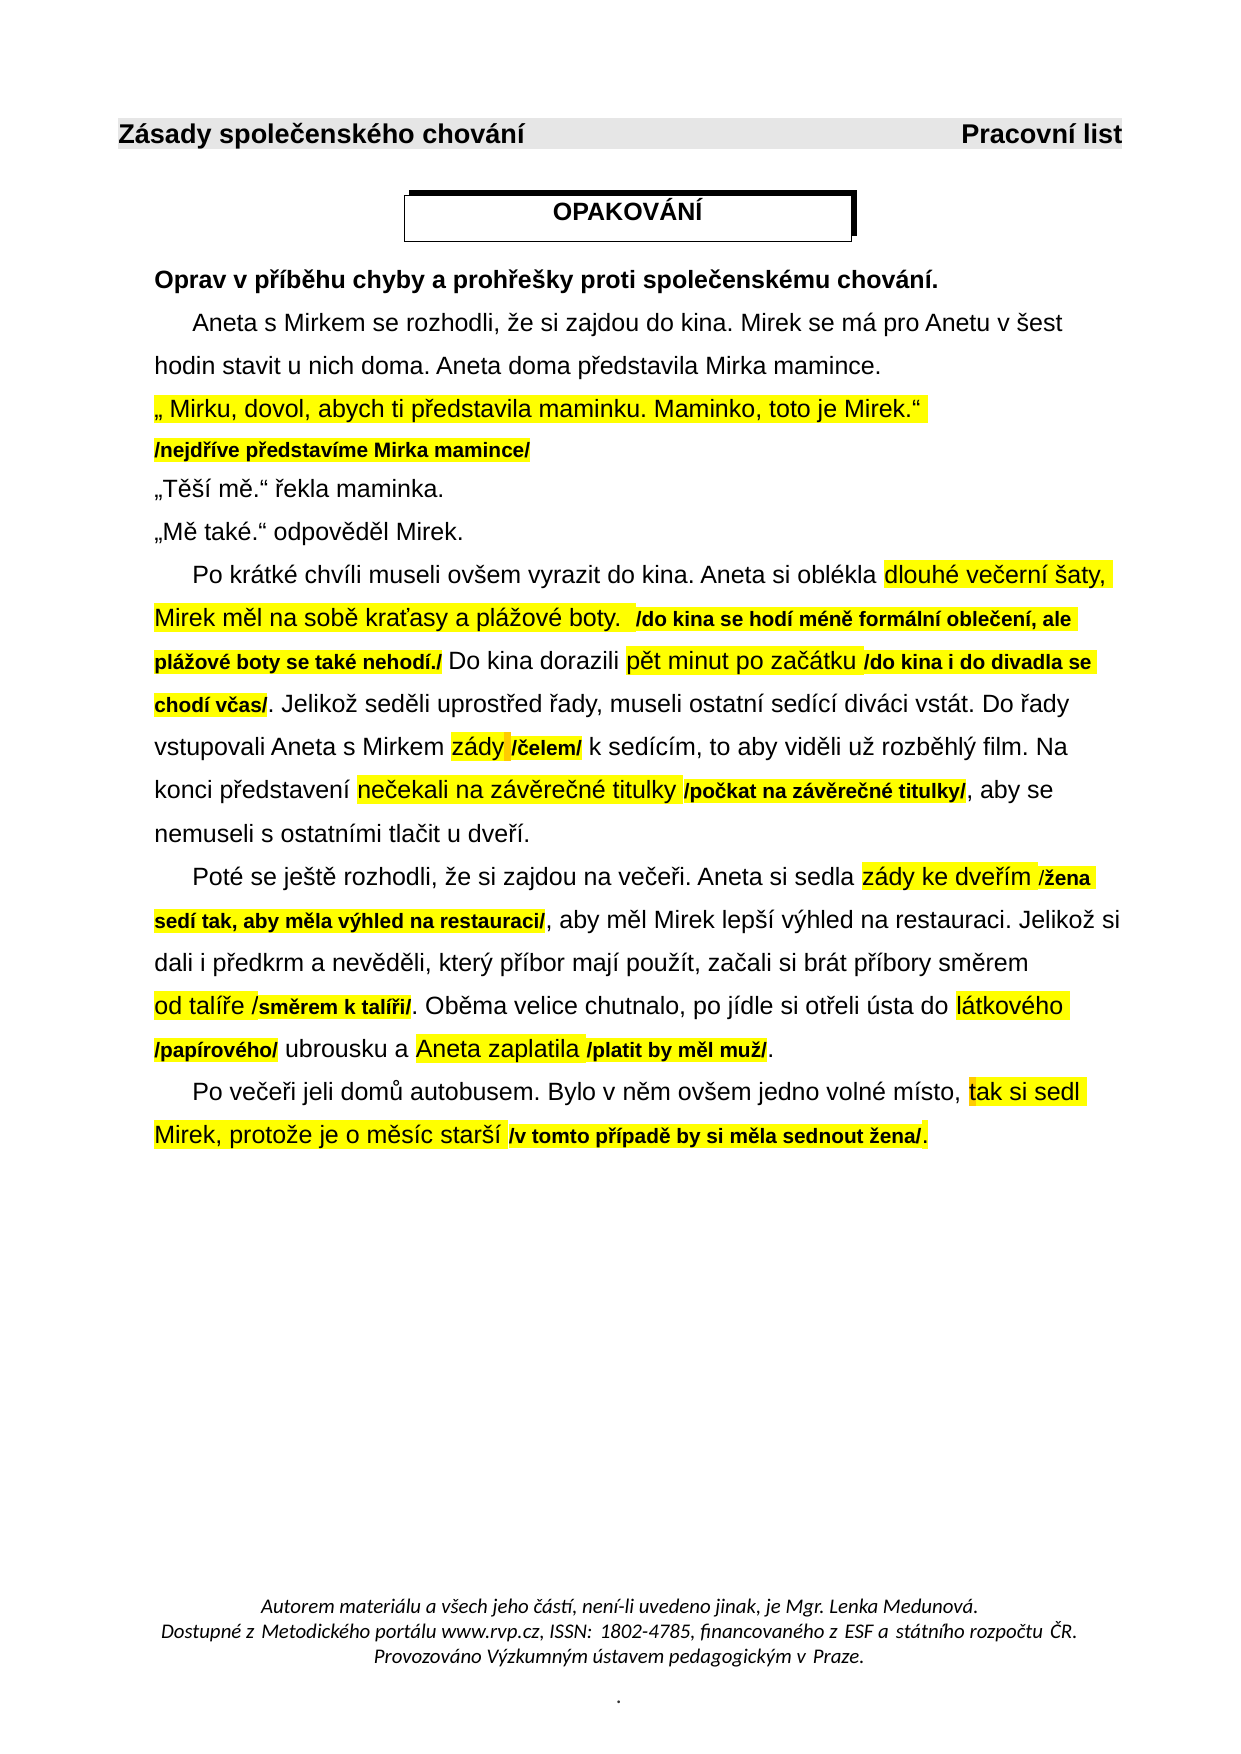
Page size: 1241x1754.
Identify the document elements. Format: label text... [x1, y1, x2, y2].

text „ Mirku, dovol, abych ti představila maminku. Maminko, toto je Mirek.“ [154, 394, 1122, 423]
text /nejdříve představíme Mirka mamince/ [154, 438, 1122, 462]
text „Mě také.“ odpověděl Mirek. [154, 517, 1122, 545]
text Po krátké chvíli museli ovšem vyrazit do kina. Aneta si oblékla dlouhé večerní šaty, Mirek měl na sobě kraťasy a plážové boty. /do kina se hodí méně formální oblečení, ale plážové boty se také nehodí./ Do kina dorazili pět minut po začátku /do kina i do divadla se chodí včas/. Jelikož seděli uprostřed řady, museli ostatní sedící diváci vstát. Do řady vstupovali Aneta s Mirkem zády /čelem/ k sedícím, to aby viděli už rozběhlý film. Na konci představení nečekali na závěrečné titulky /počkat na závěrečné titulky/, aby se nemuseli s ostatními tlačit u dveří. [154, 560, 1122, 847]
text Poté se ještě rozhodli, že si zajdou na večeři. Aneta si sedla zády ke dveřím /žena sedí tak, aby měla výhled na restauraci/, aby měl Mirek lepší výhled na restauraci. Jelikož si dali i předkrm a nevěděli, který příbor mají použít, začali si brát příbory směrem od talíře /směrem k talíři/. Oběma velice chutnalo, po jídle si otřeli ústa do látkového /papírového/ ubrousku a Aneta zaplatila /platit by měl muž/. [154, 862, 1122, 1063]
text Oprav v příběhu chyby a prohřešky proti společenskému chování. [154, 265, 1122, 294]
text Po večeři jeli domů autobusem. Bylo v něm ovšem jedno volné místo, tak si sedl Mirek, protože je o měsíc starší /v tomto případě by si měla sednout žena/. [154, 1077, 1122, 1149]
text „Těší mě.“ řekla maminka. [154, 473, 1122, 502]
text OPAKOVÁNÍ [405, 197, 850, 226]
text Aneta s Mirkem se rozhodli, že si zajdou do kina. Mirek se má pro Anetu v šest hodin stavit u nich doma. Aneta doma představila Mirka mamince. [154, 308, 1122, 380]
